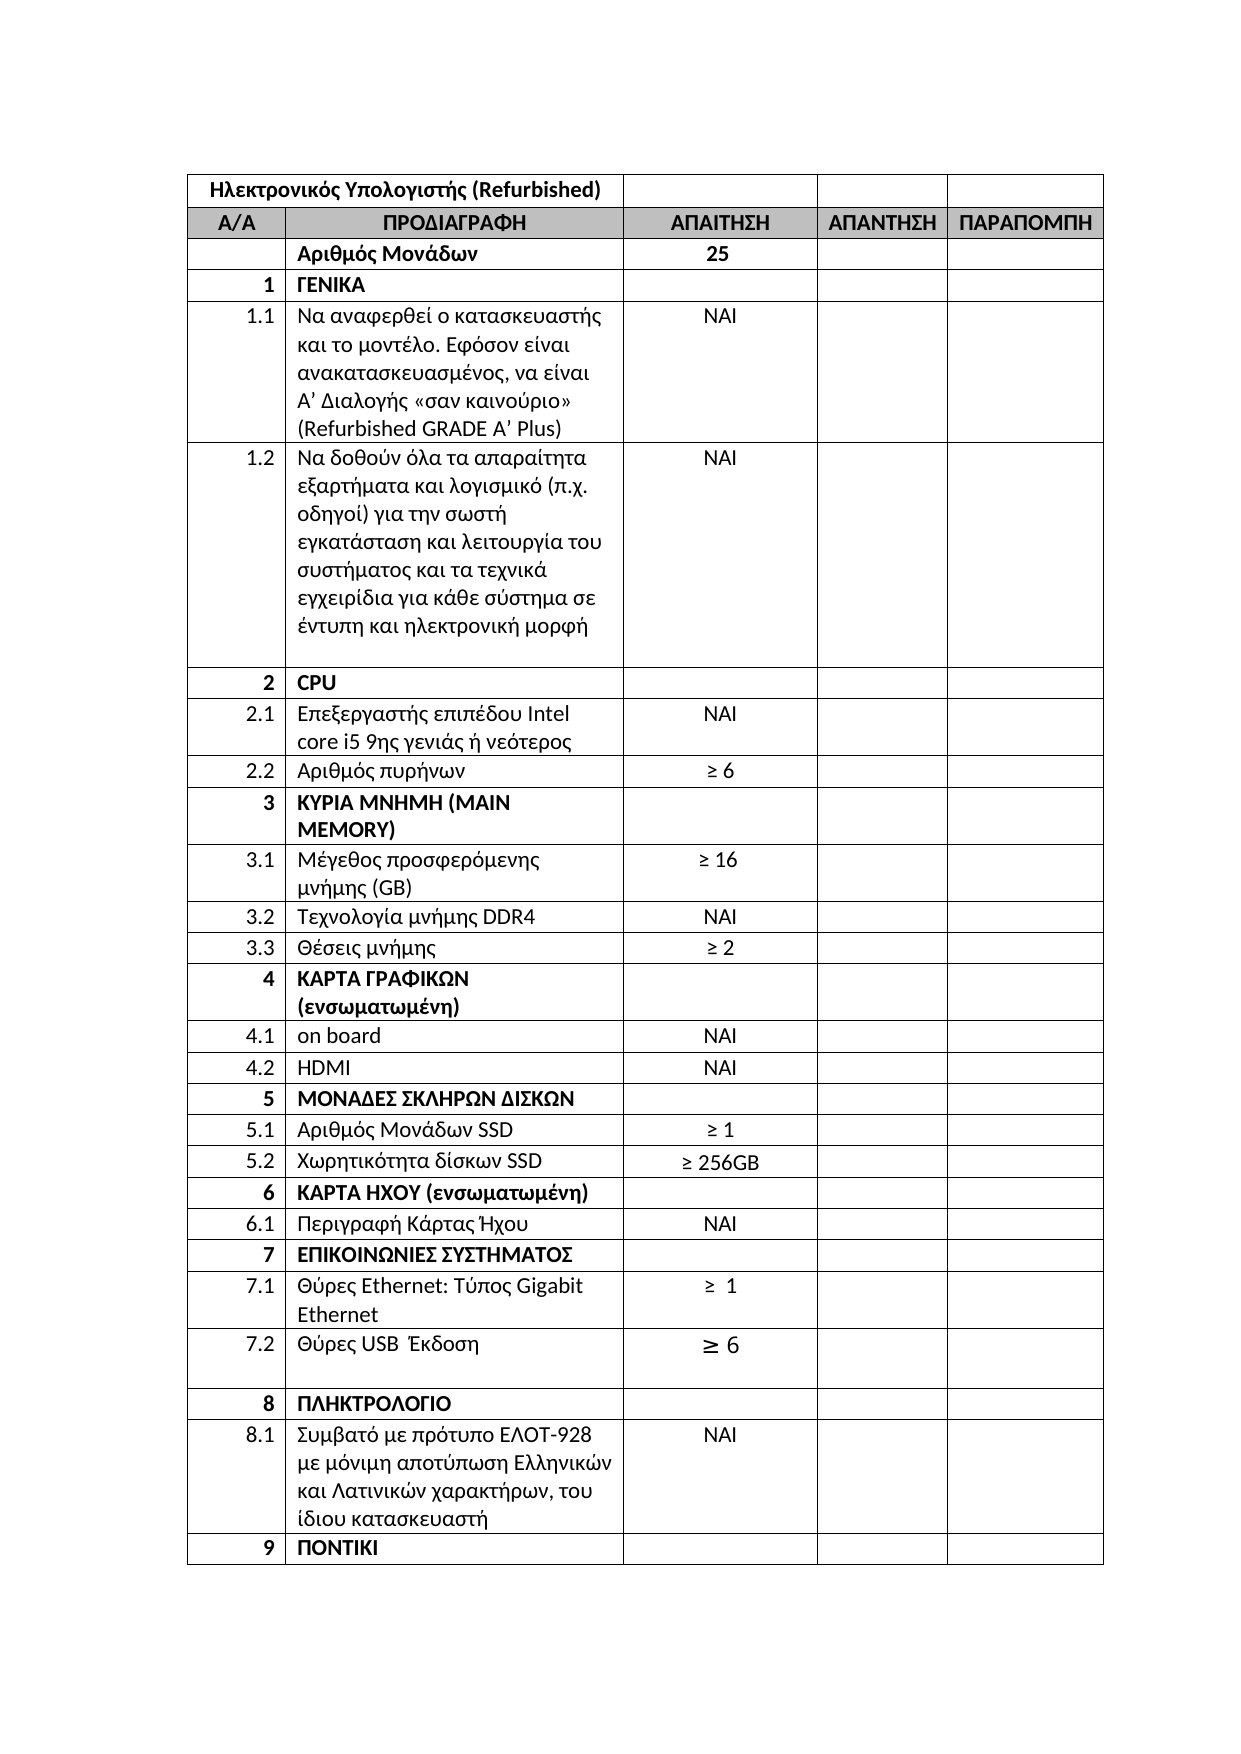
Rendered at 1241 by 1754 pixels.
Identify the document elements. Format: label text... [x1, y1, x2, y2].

table_cell ΑΠΑΝΤΗΣΗ [818, 208, 947, 238]
table_cell [624, 1534, 817, 1564]
table_cell [948, 933, 1103, 963]
table_cell [948, 1389, 1103, 1419]
table_cell [948, 1021, 1103, 1052]
table_cell [818, 239, 947, 269]
table_cell [948, 443, 1103, 667]
table_header [624, 175, 817, 207]
table_cell Θέσεις μνήμης [286, 933, 623, 963]
table_header [818, 175, 947, 207]
table_cell ΚΑΡΤΑ ΓΡΑΦΙΚΩΝ (ενσωματωμένη) [286, 964, 623, 1020]
table_cell 2.1 [188, 699, 285, 755]
table_cell 2 [188, 668, 285, 698]
table_cell 4 [188, 964, 285, 1020]
table_cell ΝΑΙ [624, 302, 817, 442]
table_cell 4.2 [188, 1053, 285, 1083]
table_cell ΝΑΙ [624, 699, 817, 755]
table_cell [818, 1329, 947, 1388]
table_cell ΓΕΝΙΚΑ [286, 270, 623, 301]
table_cell [818, 756, 947, 787]
table_cell [624, 1389, 817, 1419]
table_cell 7 [188, 1240, 285, 1271]
table_cell 3 [188, 788, 285, 844]
table_cell [818, 1272, 947, 1328]
table_cell 1.1 [188, 302, 285, 442]
table_cell [948, 1272, 1103, 1328]
table_cell Περιγραφή Κάρτας Ήχου [286, 1209, 623, 1239]
table_cell [948, 788, 1103, 844]
table_cell Να αναφερθεί ο κατασκευαστής και το μοντέλο. Εφόσον είναι ανακατασκευασμένος, να είναι Α’ Διαλογής «σαν καινούριο» (Refurbished GRADE A’ Plus) [286, 302, 623, 442]
table_cell 6.1 [188, 1209, 285, 1239]
table_cell [948, 699, 1103, 755]
table_cell [948, 1329, 1103, 1388]
table_cell [818, 933, 947, 963]
table_header Ηλεκτρονικός Υπολογιστής (Refurbished) [188, 175, 623, 207]
table_cell [818, 902, 947, 932]
table_cell on board [286, 1021, 623, 1052]
table_cell [818, 845, 947, 901]
table_cell [948, 1115, 1103, 1145]
table_cell [818, 1420, 947, 1532]
table_cell ΑΠΑΙΤΗΣΗ [624, 208, 817, 238]
table_cell 3.1 [188, 845, 285, 901]
table_cell ΠΟΝΤΙΚΙ [286, 1534, 623, 1564]
table_cell ≥ 256GB [624, 1146, 817, 1177]
table_cell ΚΥΡΙΑ ΜΝΗΜΗ (MAIN MEMORY) [286, 788, 623, 844]
table_cell [948, 1053, 1103, 1083]
table_cell Συμβατό με πρότυπο ΕΛΟΤ-928 με μόνιμη αποτύπωση Ελληνικών και Λατινικών χαρακτήρων, του ίδιου κατασκευαστή [286, 1420, 623, 1532]
table_cell ΚΑΡΤΑ ΗΧΟΥ (ενσωματωμένη) [286, 1178, 623, 1208]
table_cell ≥ 1 [624, 1272, 817, 1328]
table_cell ≥ 6 [624, 1329, 817, 1388]
table_cell ΠΡΟΔΙΑΓΡΑΦΗ [286, 208, 623, 238]
table_cell [818, 270, 947, 301]
table_cell Θύρες USB Έκδοση [286, 1329, 623, 1388]
table_cell 1.2 [188, 443, 285, 667]
table_cell Θύρες Ethernet: Τύπος Gigabit Ethernet [286, 1272, 623, 1328]
table_cell [818, 788, 947, 844]
table_cell [948, 845, 1103, 901]
table_cell 6 [188, 1178, 285, 1208]
table_cell 8.1 [188, 1420, 285, 1532]
table_cell [624, 1240, 817, 1271]
table_cell 7.1 [188, 1272, 285, 1328]
table_cell [948, 964, 1103, 1020]
table_cell [624, 668, 817, 698]
table_cell 5.2 [188, 1146, 285, 1177]
table_cell Να δοθούν όλα τα απαραίτητα εξαρτήματα και λογισμικό (π.χ. οδηγοί) για την σωστή εγκατάσταση και λειτουργία του συστήματος και τα τεχνικά εγχειρίδια για κάθε σύστημα σε έντυπη και ηλεκτρονική μορφή [286, 443, 623, 667]
table_cell 3.2 [188, 902, 285, 932]
table_cell Τεχνολογία μνήμης DDR4 [286, 902, 623, 932]
table_cell [818, 1115, 947, 1145]
table_cell [948, 1084, 1103, 1114]
table_cell ΝΑΙ [624, 1021, 817, 1052]
table_cell ΜΟΝΑΔΕΣ ΣΚΛΗΡΩΝ ΔΙΣΚΩΝ [286, 1084, 623, 1114]
table_cell [818, 1084, 947, 1114]
table_cell [818, 1209, 947, 1239]
table_cell [948, 302, 1103, 442]
table_cell [948, 756, 1103, 787]
table_cell Χωρητικότητα δίσκων SSD [286, 1146, 623, 1177]
table_cell ΝΑΙ [624, 443, 817, 667]
table_cell [948, 1178, 1103, 1208]
table_cell 5.1 [188, 1115, 285, 1145]
table_cell [948, 1209, 1103, 1239]
table_cell Α/Α [188, 208, 285, 238]
table_cell ≥ 1 [624, 1115, 817, 1145]
table_cell Αριθμός Μονάδων SSD [286, 1115, 623, 1145]
table_cell 2.2 [188, 756, 285, 787]
table_cell [818, 668, 947, 698]
table_cell [624, 964, 817, 1020]
table_cell [624, 1178, 817, 1208]
table_cell 7.2 [188, 1329, 285, 1388]
table_cell [818, 1389, 947, 1419]
table_cell Αριθμός Μονάδων [286, 239, 623, 269]
table_cell [624, 1084, 817, 1114]
table_cell [948, 270, 1103, 301]
table_cell [948, 1534, 1103, 1564]
table_cell ΝΑΙ [624, 1053, 817, 1083]
table_cell 9 [188, 1534, 285, 1564]
table_cell [948, 902, 1103, 932]
table_cell Αριθμός πυρήνων [286, 756, 623, 787]
table_cell ΠΛΗΚΤΡΟΛΟΓΙΟ [286, 1389, 623, 1419]
table_cell [818, 443, 947, 667]
table_cell [818, 699, 947, 755]
table_cell [948, 1240, 1103, 1271]
table_cell [948, 1146, 1103, 1177]
table_cell ΠΑΡΑΠΟΜΠΗ [948, 208, 1103, 238]
table_cell Μέγεθος προσφερόμενης μνήμης (GB) [286, 845, 623, 901]
table_cell Επεξεργαστής επιπέδου Intel core i5 9ης γενιάς ή νεότερος [286, 699, 623, 755]
table_cell [818, 302, 947, 442]
table_cell 5 [188, 1084, 285, 1114]
table_cell 25 [624, 239, 817, 269]
table_cell [624, 270, 817, 301]
table_cell HDMI [286, 1053, 623, 1083]
table_cell [948, 239, 1103, 269]
table_header [948, 175, 1103, 207]
table_cell [818, 1053, 947, 1083]
table_cell ≥ 16 [624, 845, 817, 901]
table_cell CPU [286, 668, 623, 698]
table_cell [818, 1146, 947, 1177]
table_cell [818, 1021, 947, 1052]
table_cell ΝΑΙ [624, 1209, 817, 1239]
table_cell [948, 668, 1103, 698]
table_cell ≥ 6 [624, 756, 817, 787]
table_cell 4.1 [188, 1021, 285, 1052]
table_cell 1 [188, 270, 285, 301]
table_cell [948, 1420, 1103, 1532]
table_cell ≥ 2 [624, 933, 817, 963]
table_cell ΝΑΙ [624, 902, 817, 932]
table_cell ΕΠΙΚΟΙΝΩΝΙΕΣ ΣΥΣΤΗΜΑΤΟΣ [286, 1240, 623, 1271]
table_cell 8 [188, 1389, 285, 1419]
table_cell [818, 1178, 947, 1208]
table_cell [818, 1534, 947, 1564]
table_cell 3.3 [188, 933, 285, 963]
table_cell [818, 964, 947, 1020]
table_cell [188, 239, 285, 269]
table_cell [818, 1240, 947, 1271]
table_cell ΝΑΙ [624, 1420, 817, 1532]
table_cell [624, 788, 817, 844]
